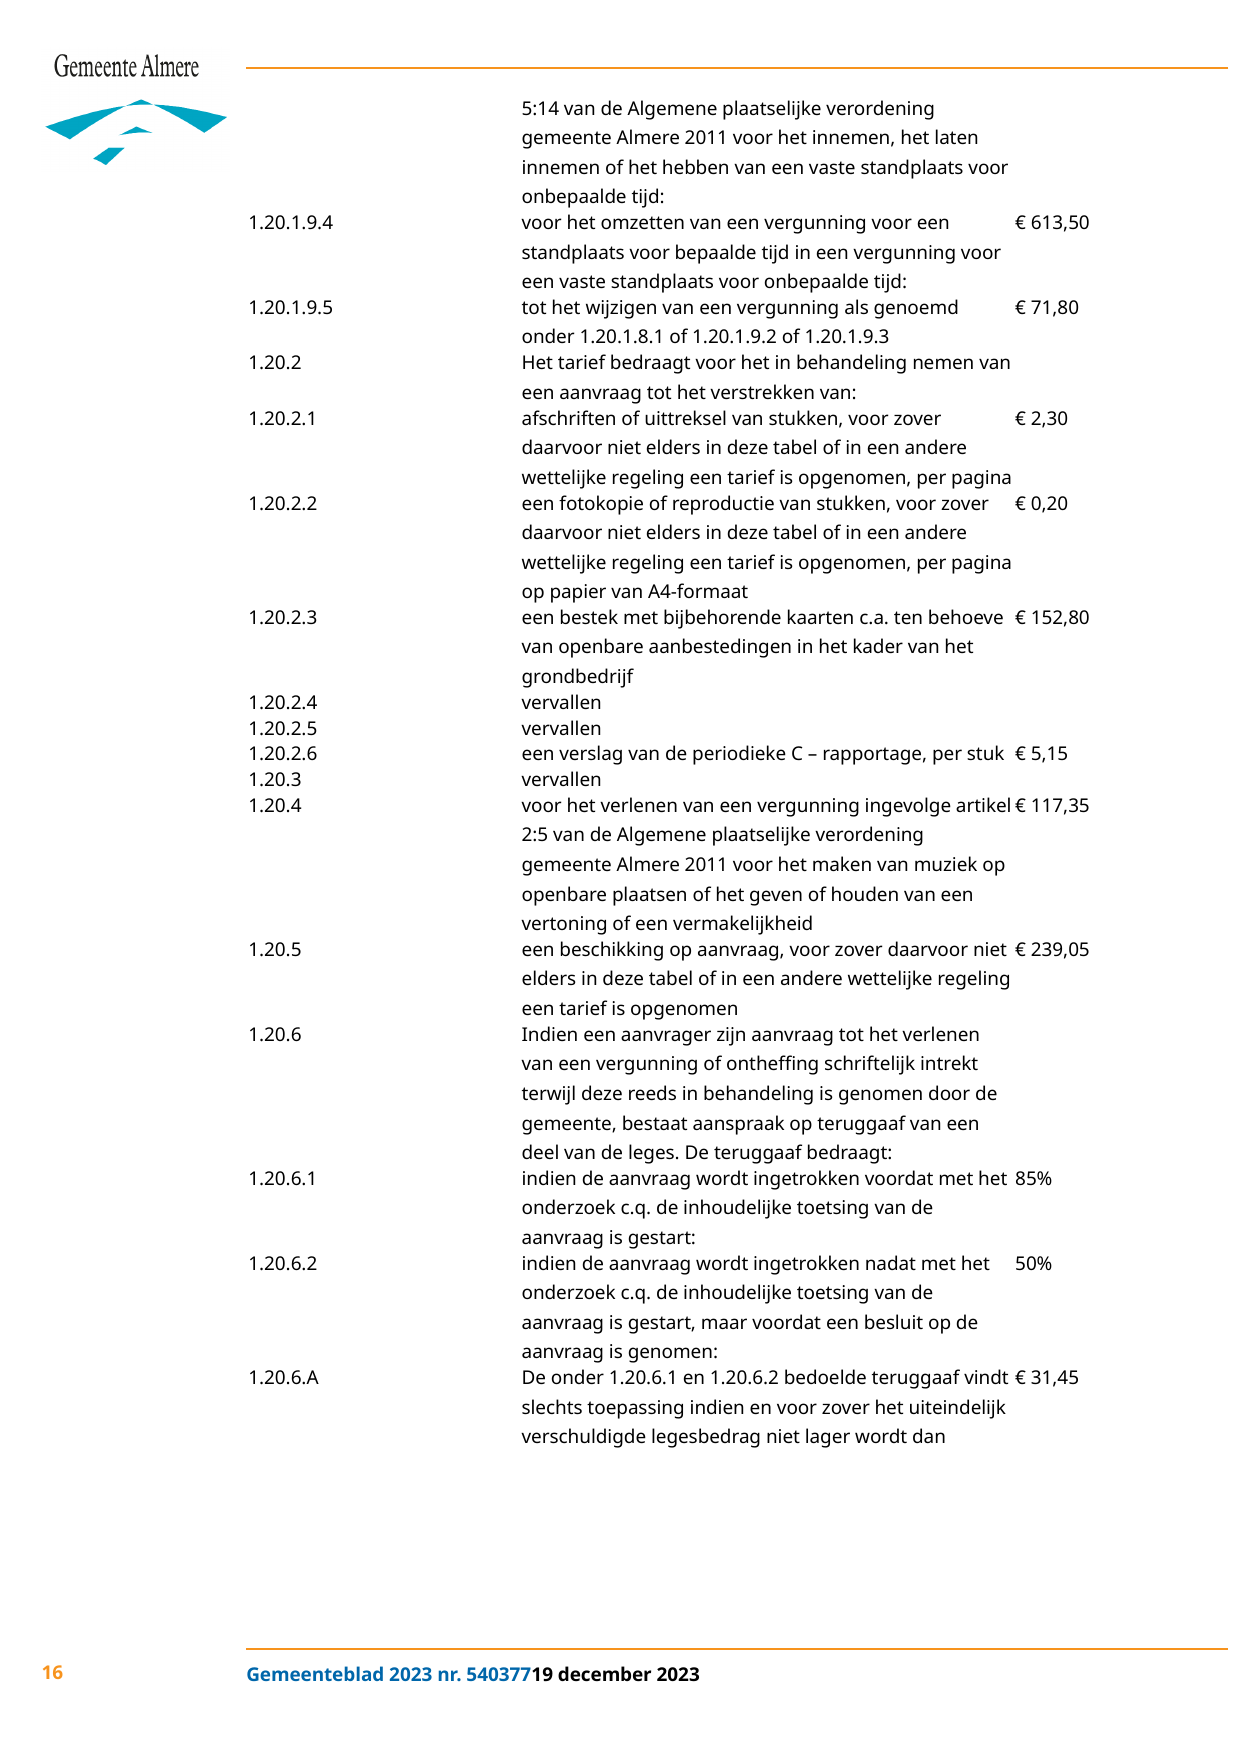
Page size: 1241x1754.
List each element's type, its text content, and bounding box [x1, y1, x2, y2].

table_cell voor het omzetten van een vergunning voor een standplaats voor bepaalde tijd in een vergunning voor een vaste standplaats voor onbepaalde tijd: [521, 209, 1015, 294]
table_cell [1015, 1021, 1152, 1165]
table_cell een fotokopie of reproductie van stukken, voor zover daarvoor niet elders in deze tabel of in een andere wettelijke regeling een tarief is opgenomen, per pagina op papier van A4-formaat [521, 490, 1015, 604]
table_cell € 71,80 [1015, 294, 1152, 349]
table_cell een verslag van de periodieke C – rapportage, per stuk [521, 741, 1015, 766]
table_cell 85% [1015, 1165, 1152, 1250]
table_cell € 239,05 [1015, 936, 1152, 1021]
table_cell € 31,45 [1015, 1364, 1152, 1449]
table_cell [1015, 689, 1152, 715]
picture [41, 47, 231, 172]
table_cell 1.20.1.9.4 [248, 209, 521, 294]
table_cell 1.20.1.9.5 [248, 294, 521, 349]
table_cell 1.20.2.6 [248, 741, 521, 766]
table_cell € 0,20 [1015, 490, 1152, 604]
table_cell 1.20.6.1 [248, 1165, 521, 1250]
table_cell € 613,50 [1015, 209, 1152, 294]
table_cell De onder 1.20.6.1 en 1.20.6.2 bedoelde teruggaaf vindt slechts toepassing indien en voor zover het uiteindelijk verschuldigde legesbedrag niet lager wordt dan [521, 1364, 1015, 1449]
table_cell Indien een aanvrager zijn aanvraag tot het verlenen van een vergunning of ontheffing schriftelijk intrekt terwijl deze reeds in behandeling is genomen door de gemeente, bestaat aanspraak op teruggaaf van een deel van de leges. De teruggaaf bedraagt: [521, 1021, 1015, 1165]
table_cell [385, 1564, 878, 1589]
table_cell vervallen [521, 689, 1015, 715]
table_cell [248, 1449, 385, 1564]
table_cell vervallen [521, 766, 1015, 792]
table_cell tot het wijzigen van een vergunning als genoemd onder 1.20.1.8.1 of 1.20.1.9.2 of 1.20.1.9.3 [521, 294, 1015, 349]
table_cell 5:14 van de Algemene plaatselijke verordening gemeente Almere 2011 voor het innemen, het laten innemen of het hebben van een vaste standplaats voor onbepaalde tijd: [521, 95, 1015, 209]
table_cell [248, 1564, 385, 1589]
table_cell [878, 1449, 1152, 1564]
table_cell [1015, 715, 1152, 741]
table_cell 1.20.2 [248, 350, 521, 405]
table_cell [1015, 95, 1152, 209]
table_cell 1.20.6.A [248, 1364, 521, 1449]
table_cell 1.20.2.4 [248, 689, 521, 715]
table_cell € 117,35 [1015, 792, 1152, 936]
table_cell 1.20.6 [248, 1021, 521, 1165]
table_cell [385, 1449, 878, 1564]
table_cell € 152,80 [1015, 604, 1152, 689]
table_cell indien de aanvraag wordt ingetrokken voordat met het onderzoek c.q. de inhoudelijke toetsing van de aanvraag is gestart: [521, 1165, 1015, 1250]
table_cell indien de aanvraag wordt ingetrokken nadat met het onderzoek c.q. de inhoudelijke toetsing van de aanvraag is gestart, maar voordat een besluit op de aanvraag is genomen: [521, 1250, 1015, 1364]
table_cell [1015, 766, 1152, 792]
table_cell 1.20.2.5 [248, 715, 521, 741]
table_cell Het tarief bedraagt voor het in behandeling nemen van een aanvraag tot het verstrekken van: [521, 350, 1015, 405]
table_cell 1.20.2.1 [248, 405, 521, 490]
table_cell 1.20.5 [248, 936, 521, 1021]
table_cell [878, 1564, 1152, 1589]
table_cell [1015, 350, 1152, 405]
table_cell 1.20.2.2 [248, 490, 521, 604]
table_cell [248, 95, 521, 209]
table_cell een beschikking op aanvraag, voor zover daarvoor niet elders in deze tabel of in een andere wettelijke regeling een tarief is opgenomen [521, 936, 1015, 1021]
table_cell voor het verlenen van een vergunning ingevolge artikel 2:5 van de Algemene plaatselijke verordening gemeente Almere 2011 voor het maken van muziek op openbare plaatsen of het geven of houden van een vertoning of een vermakelijkheid [521, 792, 1015, 936]
table_cell 50% [1015, 1250, 1152, 1364]
table_cell € 2,30 [1015, 405, 1152, 490]
table_cell afschriften of uittreksel van stukken, voor zover daarvoor niet elders in deze tabel of in een andere wettelijke regeling een tarief is opgenomen, per pagina [521, 405, 1015, 490]
table_cell 1.20.3 [248, 766, 521, 792]
table_cell een bestek met bijbehorende kaarten c.a. ten behoeve van openbare aanbestedingen in het kader van het grondbedrijf [521, 604, 1015, 689]
table_cell € 5,15 [1015, 741, 1152, 766]
table_cell 1.20.6.2 [248, 1250, 521, 1364]
table_cell vervallen [521, 715, 1015, 741]
table_cell 1.20.2.3 [248, 604, 521, 689]
table_cell 1.20.4 [248, 792, 521, 936]
